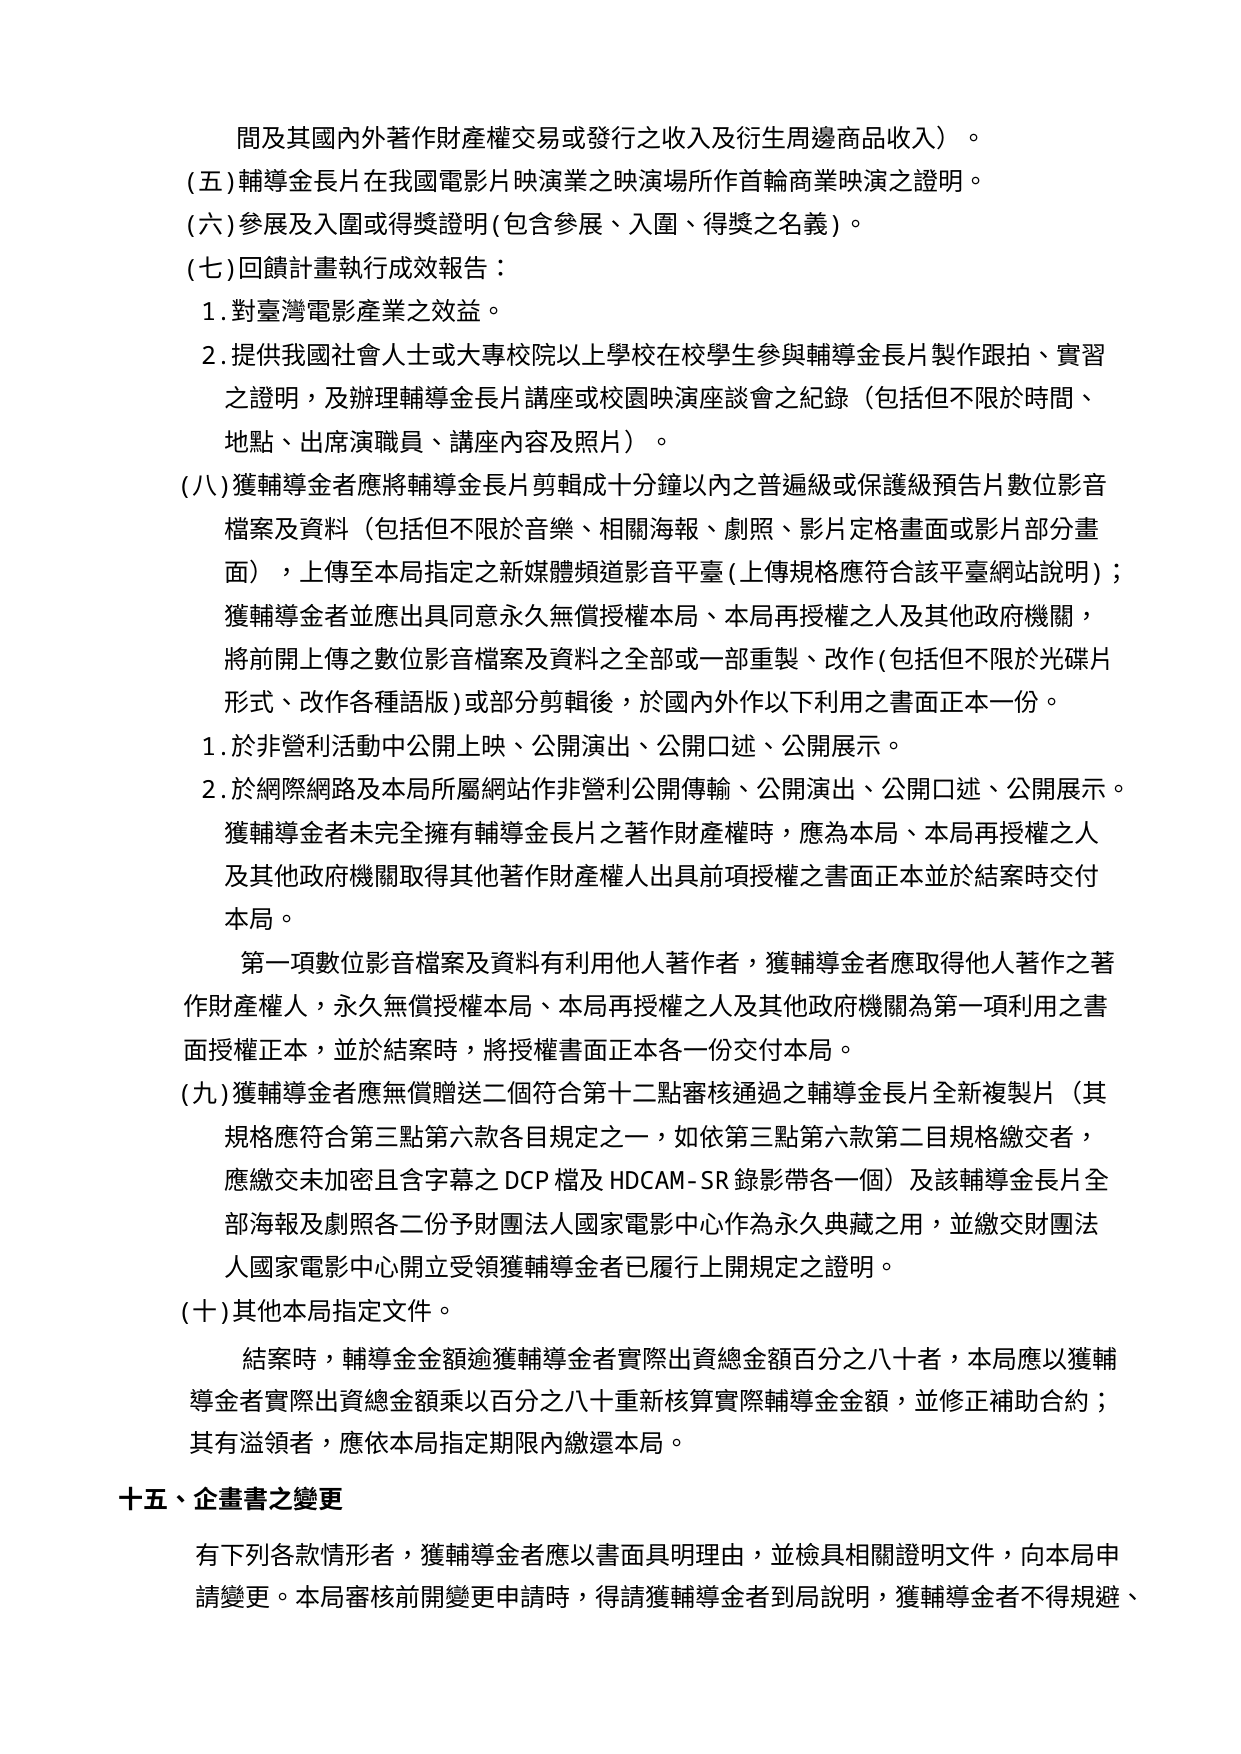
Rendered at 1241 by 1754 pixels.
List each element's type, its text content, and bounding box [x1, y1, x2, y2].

text 2.提供我國社會人士或大專校院以上學校在校學生參與輔導金長片製作跟拍、實習之證明，及辦理輔導金長片講座或校園映演座談會之紀錄（包括但不限於時間、地點、出席演職員、講座內容及照片）。 [201, 335, 1122, 458]
text 間及其國內外著作財產權交易或發行之收入及衍生周邊商品收入）。 [183, 118, 1122, 154]
text (七)回饋計畫執行成效報告： [118, 248, 1122, 285]
text 1.於非營利活動中公開上映、公開演出、公開口述、公開展示。 [201, 726, 1122, 762]
text (六)參展及入圍或得獎證明(包含參展、入圍、得獎之名義)。 [118, 205, 1122, 241]
text 1.對臺灣電影產業之效益。 [201, 292, 1122, 328]
text (八)獲輔導金者應將輔導金長片剪輯成十分鐘以內之普遍級或保護級預告片數位影音檔案及資料（包括但不限於音樂、相關海報、劇照、影片定格畫面或影片部分畫面），上傳至本局指定之新媒體頻道影音平臺(上傳規格應符合該平臺網站說明)；獲輔導金者並應出具同意永久無償授權本局、本局再授權之人及其他政府機關，將前開上傳之數位影音檔案及資料之全部或一部重製、改作(包括但不限於光碟片形式、改作各種語版)或部分剪輯後，於國內外作以下利用之書面正本一份。 [177, 466, 1122, 719]
text (五)輔導金長片在我國電影片映演業之映演場所作首輪商業映演之證明。 [118, 162, 1122, 198]
text (十)其他本局指定文件。 [118, 1291, 1122, 1327]
text (九)獲輔導金者應無償贈送二個符合第十二點審核通過之輔導金長片全新複製片（其規格應符合第三點第六款各目規定之一，如依第三點第六款第二目規格繳交者，應繳交未加密且含字幕之DCP檔及HDCAM-SR錄影帶各一個）及該輔導金長片全部海報及劇照各二份予財團法人國家電影中心作為永久典藏之用，並繳交財團法人國家電影中心開立受領獲輔導金者已履行上開規定之證明。 [177, 1074, 1122, 1284]
text 結案時，輔導金金額逾獲輔導金者實際出資總金額百分之八十者，本局應以獲輔導金者實際出資總金額乘以百分之八十重新核算實際輔導金金額，並修正補助合約；其有溢領者，應依本局指定期限內繳還本局。 [189, 1334, 1122, 1459]
text 有下列各款情形者，獲輔導金者應以書面具明理由，並檢具相關證明文件，向本局申請變更。本局審核前開變更申請時，得請獲輔導金者到局說明，獲輔導金者不得規避、妨礙或拒絕經本局同意並於指定期限內修正補助合約後，獲輔導金者始得依變更後之企畫書及補助合約攝製輔導金長片。變更以三次為限。 [195, 1530, 1122, 1613]
text 2.於網際網路及本局所屬網站作非營利公開傳輸、公開演出、公開口述、公開展示。 [201, 770, 1122, 806]
text 第一項數位影音檔案及資料有利用他人著作者，獲輔導金者應取得他人著作之著作財產權人，永久無償授權本局、本局再授權之人及其他政府機關為第一項利用之書面授權正本，並於結案時，將授權書面正本各一份交付本局。 [183, 943, 1122, 1067]
text 十五、企畫書之變更 [118, 1474, 1122, 1516]
text 獲輔導金者未完全擁有輔導金長片之著作財產權時，應為本局、本局再授權之人及其他政府機關取得其他著作財產權人出具前項授權之書面正本並於結案時交付本局。 [224, 813, 1122, 936]
